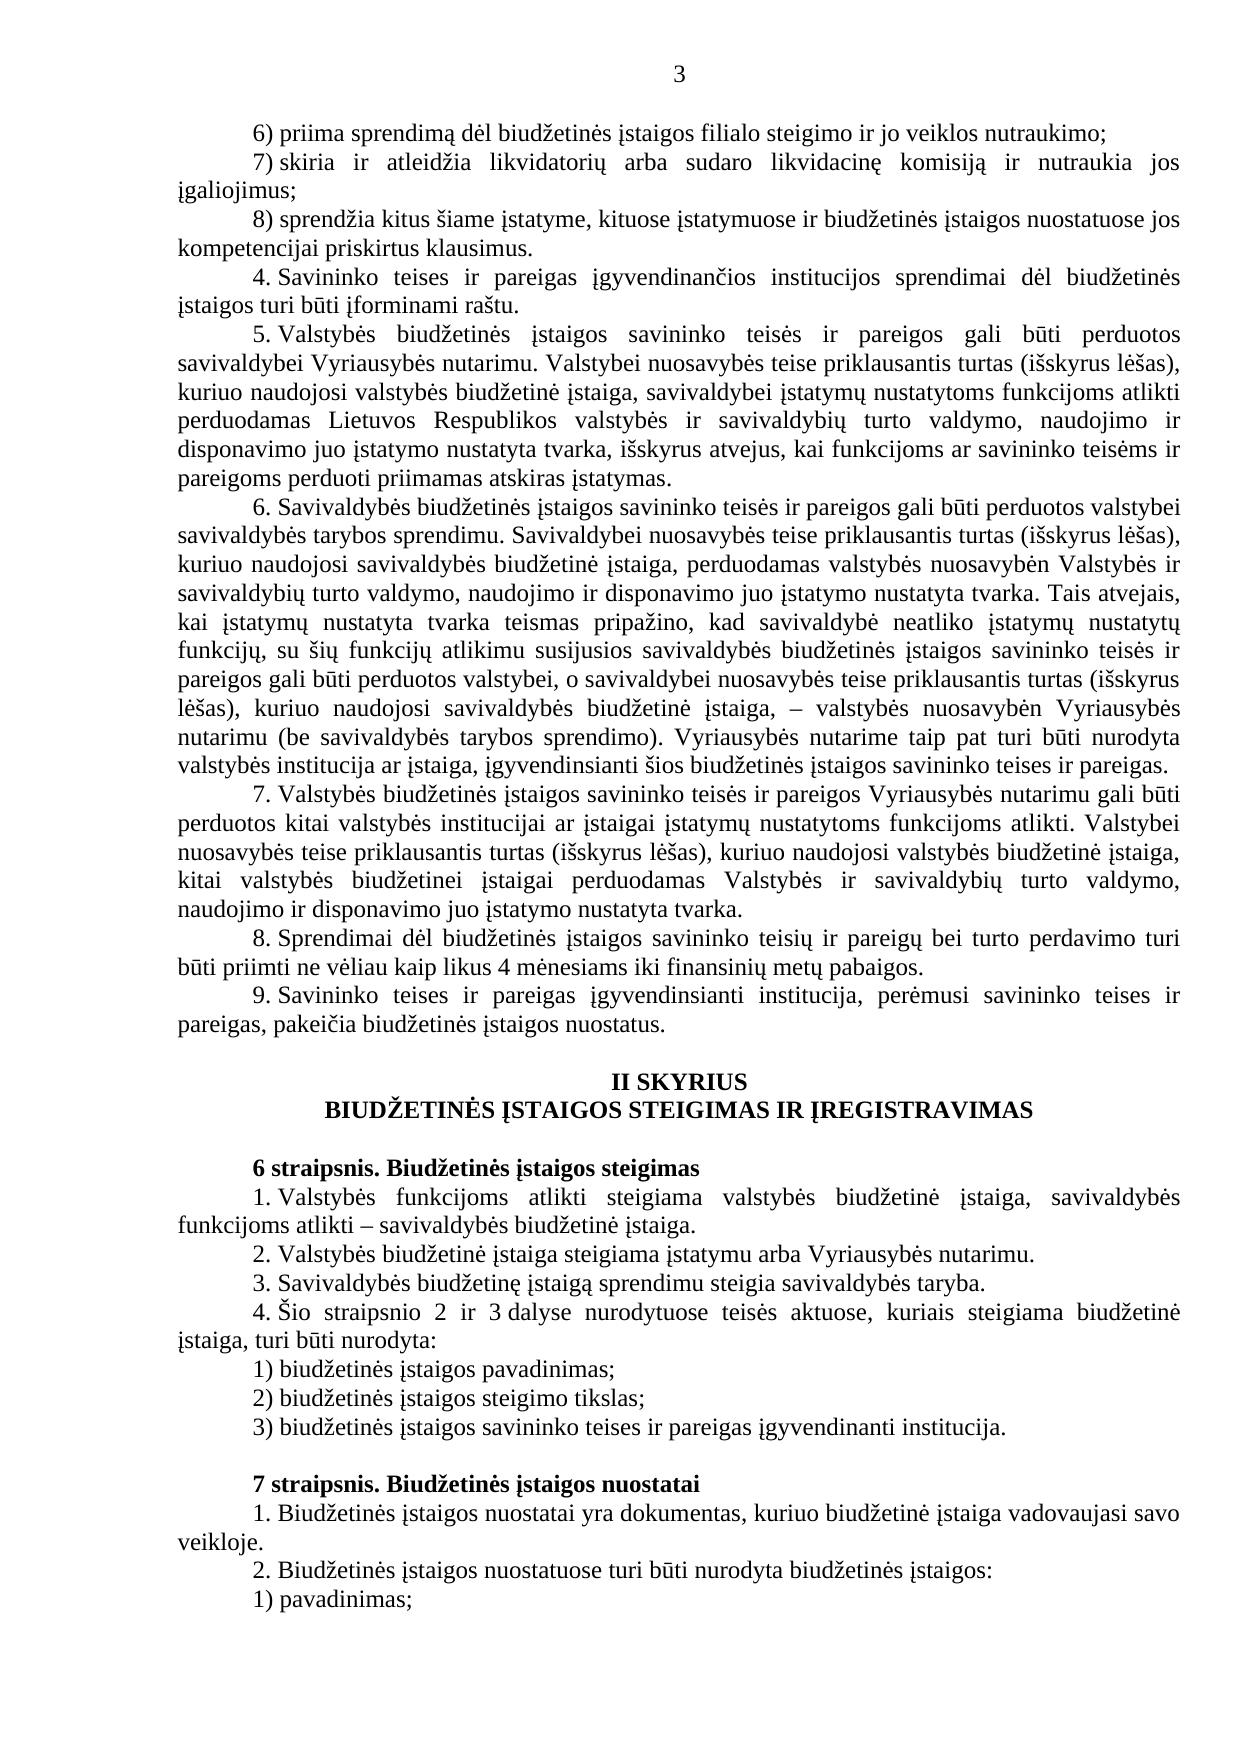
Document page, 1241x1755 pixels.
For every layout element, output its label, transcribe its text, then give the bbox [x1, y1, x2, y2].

text 2) biudžetinės įstaigos steigimo tikslas; [177, 1383, 1181, 1412]
text 2. Biudžetinės įstaigos nuostatuose turi būti nurodyta biudžetinės įstaigos: [177, 1556, 1181, 1584]
text 5. Valstybės biudžetinės įstaigos savininko teisės ir pareigos gali būti perduotos savivaldybei Vyriausybės nutarimu. Valstybei nuosavybės teise priklausantis turtas (išskyrus lėšas), kuriuo naudojosi valstybės biudžetinė įstaiga, savivaldybei įstatymų nustatytoms funkcijoms atlikti perduodamas Lietuvos Respublikos valstybės ir savivaldybių turto valdymo, naudojimo ir disponavimo juo įstatymo nustatyta tvarka, išskyrus atvejus, kai funkcijoms ar savininko teisėms ir pareigoms perduoti priimamas atskiras įstatymas. [177, 319, 1181, 492]
text 1. Valstybės funkcijoms atlikti steigiama valstybės biudžetinė įstaiga, savivaldybės funkcijoms atlikti – savivaldybės biudžetinė įstaiga. [177, 1182, 1181, 1239]
text 1) biudžetinės įstaigos pavadinimas; [177, 1354, 1181, 1383]
text 6. Savivaldybės biudžetinės įstaigos savininko teisės ir pareigos gali būti perduotos valstybei savivaldybės tarybos sprendimu. Savivaldybei nuosavybės teise priklausantis turtas (išskyrus lėšas), kuriuo naudojosi savivaldybės biudžetinė įstaiga, perduodamas valstybės nuosavybėn Valstybės ir savivaldybių turto valdymo, naudojimo ir disponavimo juo įstatymo nustatyta tvarka. Tais atvejais, kai įstatymų nustatyta tvarka teismas pripažino, kad savivaldybė neatliko įstatymų nustatytų funkcijų, su šių funkcijų atlikimu susijusios savivaldybės biudžetinės įstaigos savininko teisės ir pareigos gali būti perduotos valstybei, o savivaldybei nuosavybės teise priklausantis turtas (išskyrus lėšas), kuriuo naudojosi savivaldybės biudžetinė įstaiga, – valstybės nuosavybėn Vyriausybės nutarimu (be savivaldybės tarybos sprendimo). Vyriausybės nutarime taip pat turi būti nurodyta valstybės institucija ar įstaiga, įgyvendinsianti šios biudžetinės įstaigos savininko teises ir pareigas. [177, 492, 1181, 779]
text 7. Valstybės biudžetinės įstaigos savininko teisės ir pareigos Vyriausybės nutarimu gali būti perduotos kitai valstybės institucijai ar įstaigai įstatymų nustatytoms funkcijoms atlikti. Valstybei nuosavybės teise priklausantis turtas (išskyrus lėšas), kuriuo naudojosi valstybės biudžetinė įstaiga, kitai valstybės biudžetinei įstaigai perduodamas Valstybės ir savivaldybių turto valdymo, naudojimo ir disponavimo juo įstatymo nustatyta tvarka. [177, 779, 1181, 923]
text 1. Biudžetinės įstaigos nuostatai yra dokumentas, kuriuo biudžetinė įstaiga vadovaujasi savo veikloje. [177, 1498, 1181, 1556]
text 1) pavadinimas; [177, 1584, 1181, 1613]
text 9. Savininko teises ir pareigas įgyvendinsianti institucija, perėmusi savininko teises ir pareigas, pakeičia biudžetinės įstaigos nuostatus. [177, 981, 1181, 1038]
text 2. Valstybės biudžetinė įstaiga steigiama įstatymu arba Vyriausybės nutarimu. [177, 1239, 1181, 1268]
text 8) sprendžia kitus šiame įstatyme, kituose įstatymuose ir biudžetinės įstaigos nuostatuose jos kompetencijai priskirtus klausimus. [177, 204, 1181, 262]
text II SKYRIUS [177, 1067, 1181, 1096]
text 7 straipsnis. Biudžetinės įstaigos nuostatai [177, 1469, 1181, 1498]
text BIUDŽETINĖS ĮSTAIGOS STEIGIMAS IR ĮREGISTRAVIMAS [177, 1096, 1181, 1124]
text 6 straipsnis. Biudžetinės įstaigos steigimas [177, 1153, 1181, 1182]
text 7) skiria ir atleidžia likvidatorių arba sudaro likvidacinę komisiją ir nutraukia jos įgaliojimus; [177, 147, 1181, 204]
text 3. Savivaldybės biudžetinę įstaigą sprendimu steigia savivaldybės taryba. [177, 1268, 1181, 1297]
text 3) biudžetinės įstaigos savininko teises ir pareigas įgyvendinanti institucija. [177, 1412, 1181, 1441]
text 6) priima sprendimą dėl biudžetinės įstaigos filialo steigimo ir jo veiklos nutraukimo; [177, 118, 1181, 147]
text 8. Sprendimai dėl biudžetinės įstaigos savininko teisių ir pareigų bei turto perdavimo turi būti priimti ne vėliau kaip likus 4 mėnesiams iki finansinių metų pabaigos. [177, 923, 1181, 981]
text 4. Šio straipsnio 2 ir 3 dalyse nurodytuose teisės aktuose, kuriais steigiama biudžetinė įstaiga, turi būti nurodyta: [177, 1297, 1181, 1354]
text 4. Savininko teises ir pareigas įgyvendinančios institucijos sprendimai dėl biudžetinės įstaigos turi būti įforminami raštu. [177, 262, 1181, 319]
